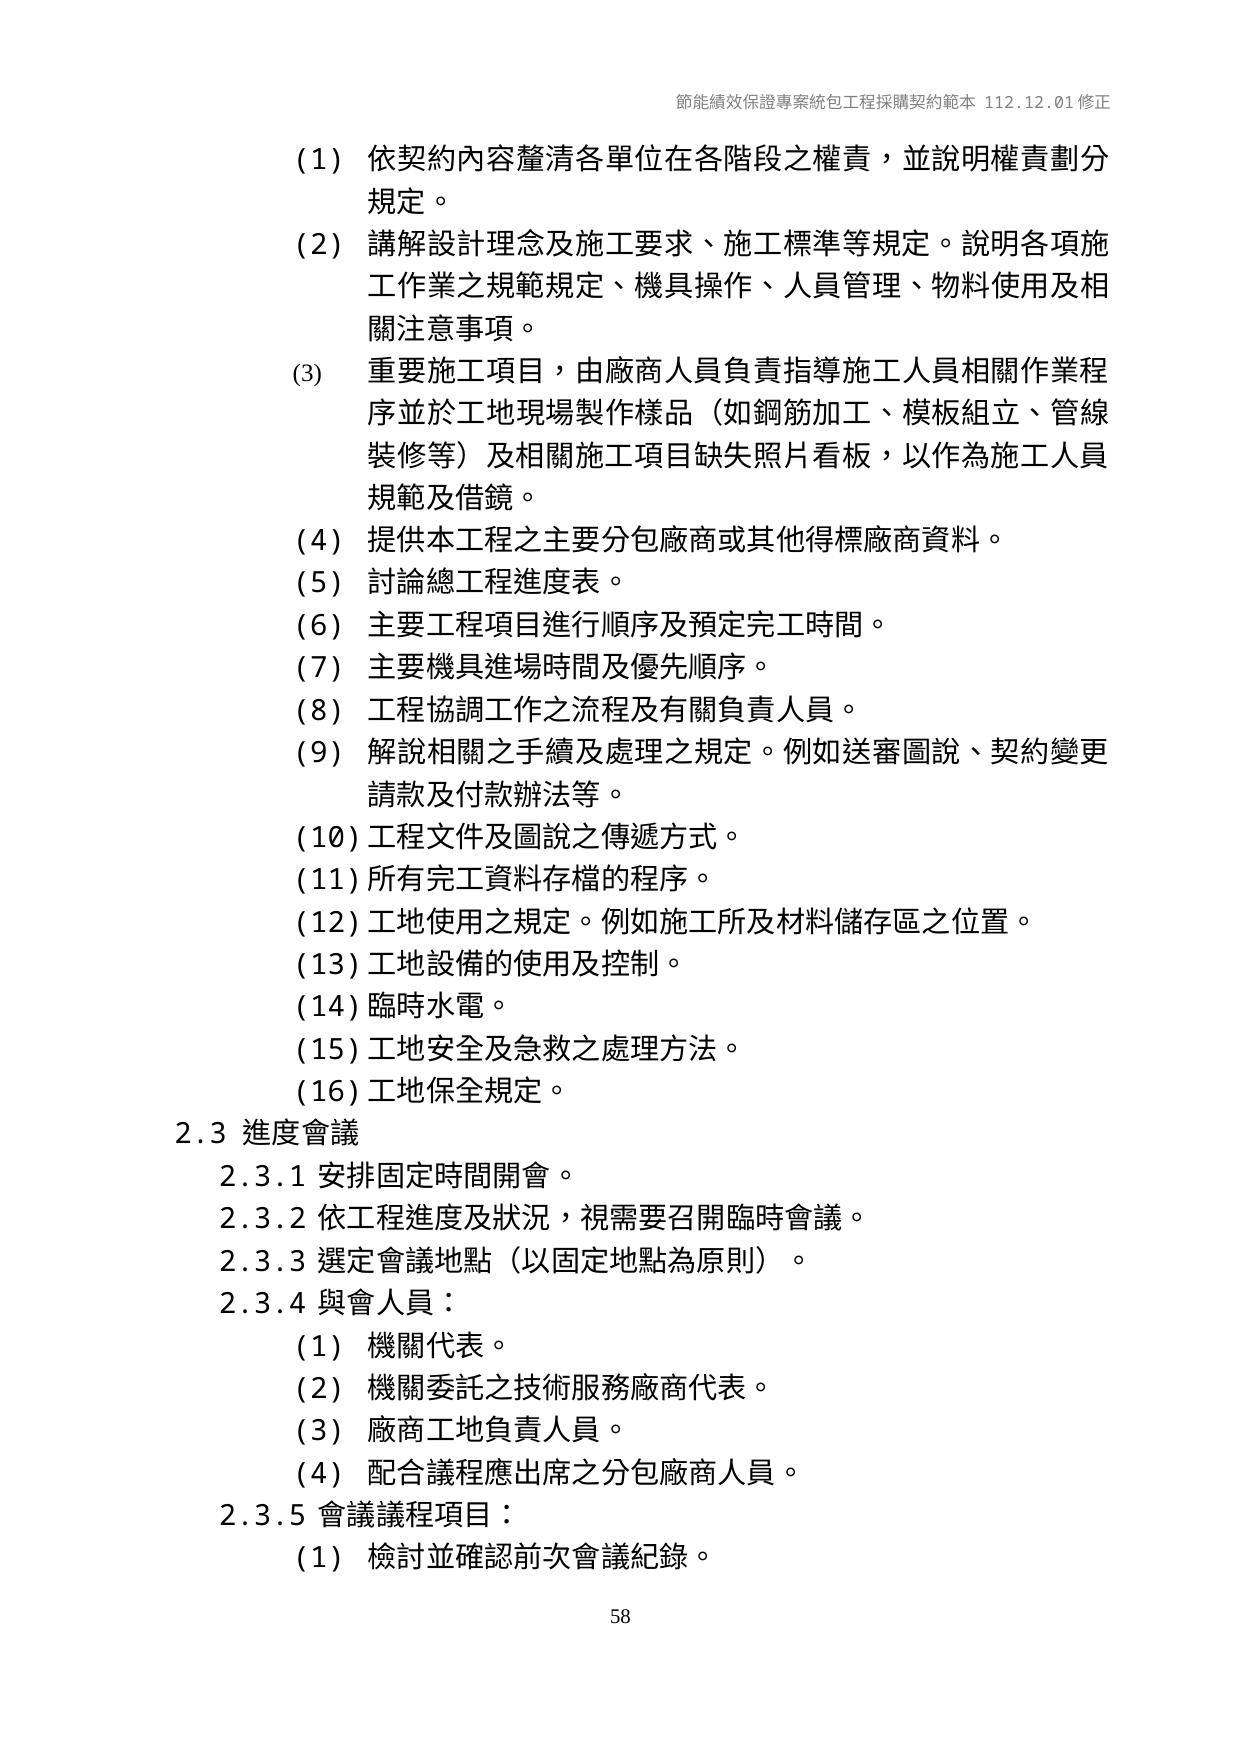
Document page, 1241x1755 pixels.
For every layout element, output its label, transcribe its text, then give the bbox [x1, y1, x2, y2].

list 工地保全規定。 [292, 1068, 1110, 1110]
list 選定會議地點（以固定地點為原則）。 [218, 1237, 1110, 1280]
list 臨時水電。 [292, 983, 1110, 1025]
list 機關委託之技術服務廠商代表。 [292, 1364, 1110, 1407]
list 主要工程項目進行順序及預定完工時間。 [292, 601, 1110, 644]
list 所有完工資料存檔的程序。 [292, 856, 1110, 898]
list 進度會議 [174, 1110, 1110, 1152]
list 廠商工地負責人員。 [292, 1407, 1110, 1449]
list 工地使用之規定。例如施工所及材料儲存區之位置。 [292, 898, 1110, 941]
list 依契約內容釐清各單位在各階段之權責，並說明權責劃分規定。 [292, 136, 1110, 221]
list 機關代表。 [292, 1322, 1110, 1364]
list 主要機具進場時間及優先順序。 [292, 644, 1110, 686]
list 檢討並確認前次會議紀錄。 [292, 1534, 1110, 1576]
list 工程文件及圖說之傳遞方式。 [292, 813, 1110, 856]
list 安排固定時間開會。 [218, 1152, 1110, 1195]
list 工地設備的使用及控制。 [292, 941, 1110, 983]
list 討論總工程進度表。 [292, 559, 1110, 601]
list 會議議程項目： [218, 1492, 1110, 1534]
list 依工程進度及狀況，視需要召開臨時會議。 [218, 1195, 1110, 1237]
list 講解設計理念及施工要求、施工標準等規定。說明各項施工作業之規範規定、機具操作、人員管理、物料使用及相關注意事項。 [292, 221, 1110, 347]
list 提供本工程之主要分包廠商或其他得標廠商資料。 [292, 517, 1110, 559]
list 配合議程應出席之分包廠商人員。 [292, 1449, 1110, 1492]
list 重要施工項目，由廠商人員負責指導施工人員相關作業程序並於工地現場製作樣品（如鋼筋加工、模板組立、管線、裝修等）及相關施工項目缺失照片看板，以作為施工人員規範及借鏡。 [292, 347, 1110, 517]
list 工地安全及急救之處理方法。 [292, 1025, 1110, 1068]
list 工程協調工作之流程及有關負責人員。 [292, 686, 1110, 729]
list 解說相關之手續及處理之規定。例如送審圖說、契約變更、請款及付款辦法等。 [292, 729, 1110, 813]
list 與會人員： [218, 1280, 1110, 1322]
